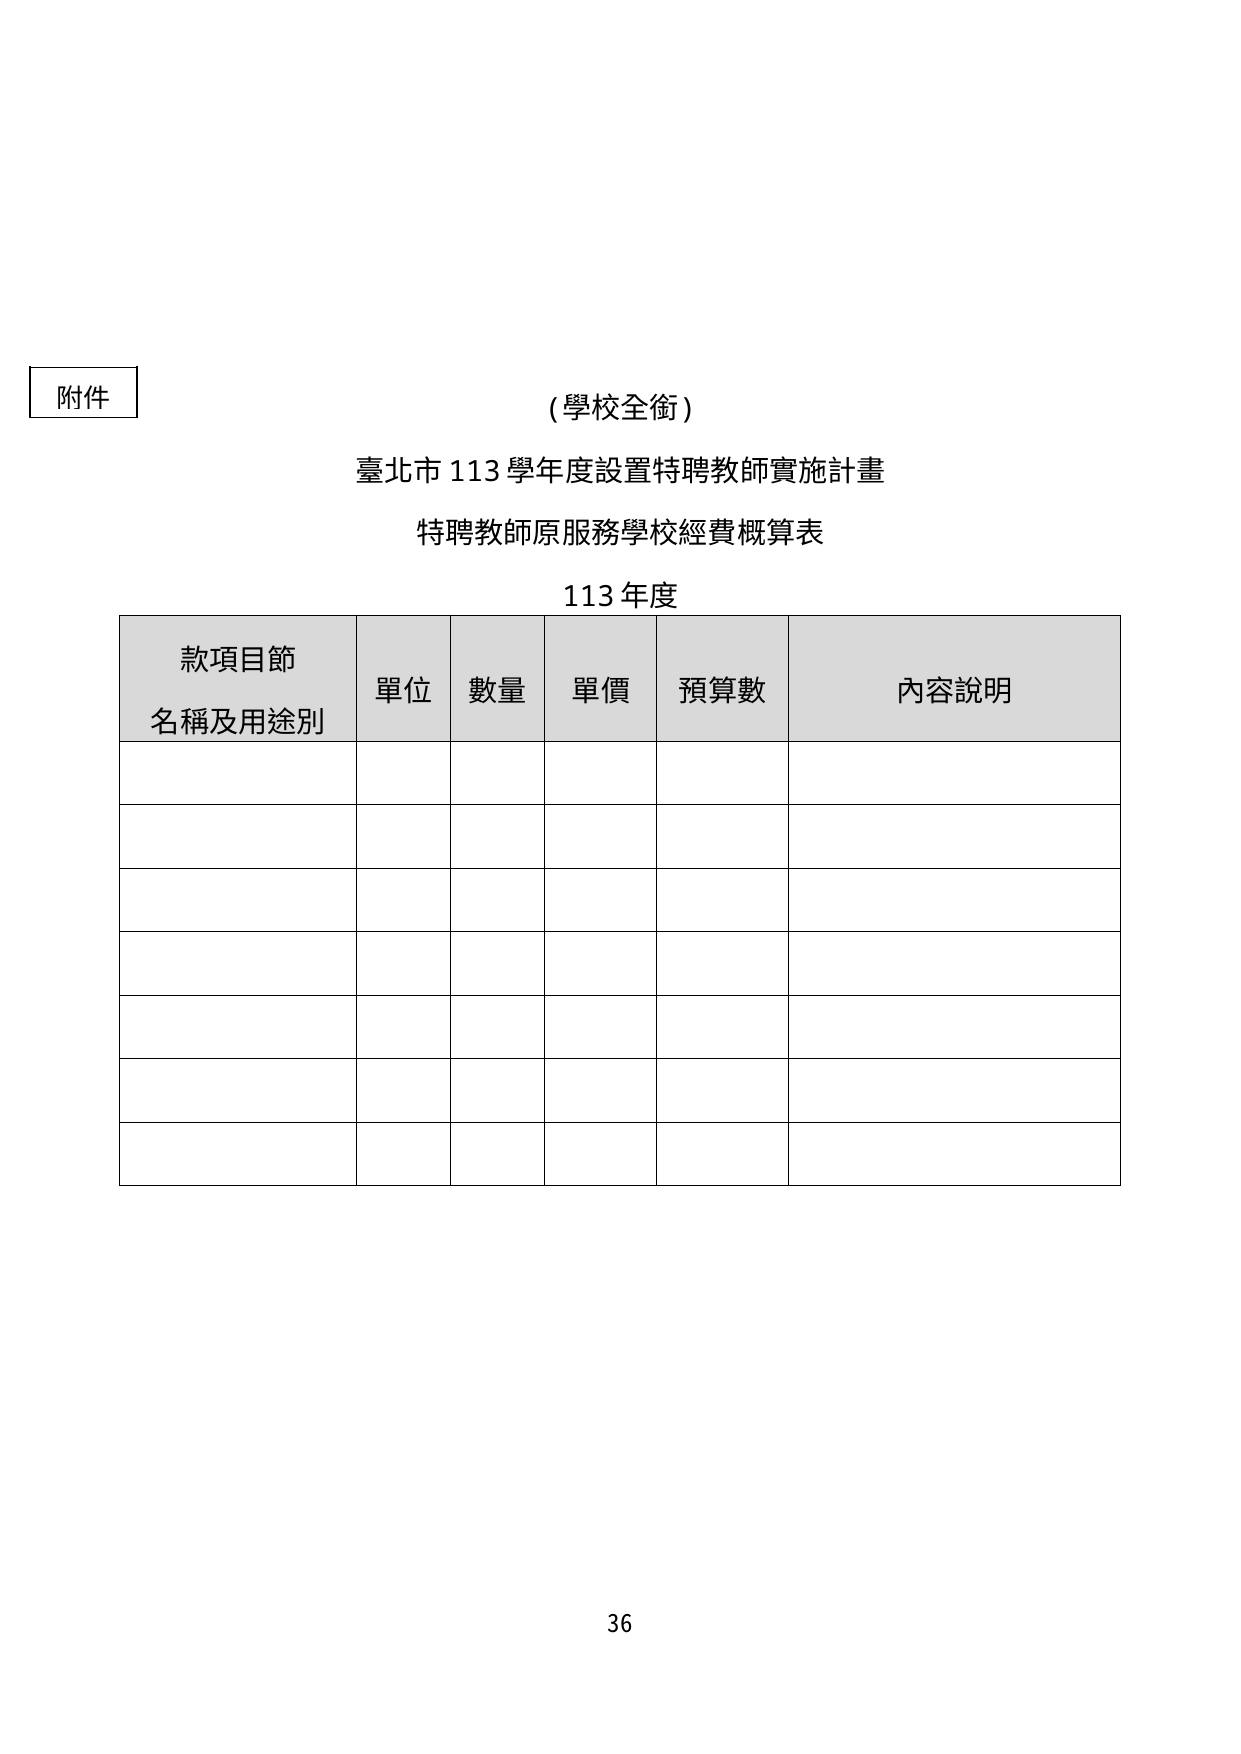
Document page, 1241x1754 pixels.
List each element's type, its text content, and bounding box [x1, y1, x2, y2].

table_cell [120, 869, 356, 931]
table_cell [357, 1059, 450, 1122]
table_cell [357, 1123, 450, 1185]
table_cell [789, 1123, 1120, 1185]
table_cell [657, 1059, 788, 1122]
table_cell [789, 869, 1120, 931]
table_header 款項目節 名稱及用途別 [120, 616, 356, 741]
text (學校全銜) [31, 364, 1137, 427]
table_cell [451, 1059, 544, 1122]
table_cell [545, 1123, 656, 1185]
table_cell [657, 932, 788, 995]
table_cell [120, 742, 356, 804]
table_cell [357, 996, 450, 1058]
table_cell [451, 805, 544, 868]
table_cell [657, 996, 788, 1058]
table_cell [657, 1123, 788, 1185]
table_cell [120, 1059, 356, 1122]
table_cell [357, 805, 450, 868]
text 臺北市113學年度設置特聘教師實施計畫 [103, 427, 1137, 489]
text 附件9 [46, 375, 121, 409]
table_cell [545, 869, 656, 931]
table_cell [545, 805, 656, 868]
table_cell [545, 742, 656, 804]
table_cell [545, 1059, 656, 1122]
table_cell [120, 932, 356, 995]
table_cell [451, 1123, 544, 1185]
table_cell [657, 742, 788, 804]
table_cell [657, 869, 788, 931]
table_cell [451, 742, 544, 804]
table_cell [120, 805, 356, 868]
table_cell [120, 1123, 356, 1185]
table_cell [120, 996, 356, 1058]
table_cell [451, 869, 544, 931]
table_header 單位 [357, 616, 450, 741]
table_cell [789, 805, 1120, 868]
text 特聘教師原服務學校經費概算表 [103, 489, 1137, 552]
table_cell [357, 869, 450, 931]
table_cell [545, 932, 656, 995]
table_cell [789, 1059, 1120, 1122]
table_header 單價 [545, 616, 656, 741]
table_header 內容說明 [789, 616, 1120, 741]
table_cell [357, 932, 450, 995]
text 113年度 [103, 552, 1137, 614]
table_cell [545, 996, 656, 1058]
table_header 數量 [451, 616, 544, 741]
table_cell [789, 996, 1120, 1058]
table_cell [357, 742, 450, 804]
table_cell [451, 932, 544, 995]
table_cell [789, 742, 1120, 804]
table_header 預算數 [657, 616, 788, 741]
table_cell [789, 932, 1120, 995]
table_cell [451, 996, 544, 1058]
table_cell [657, 805, 788, 868]
